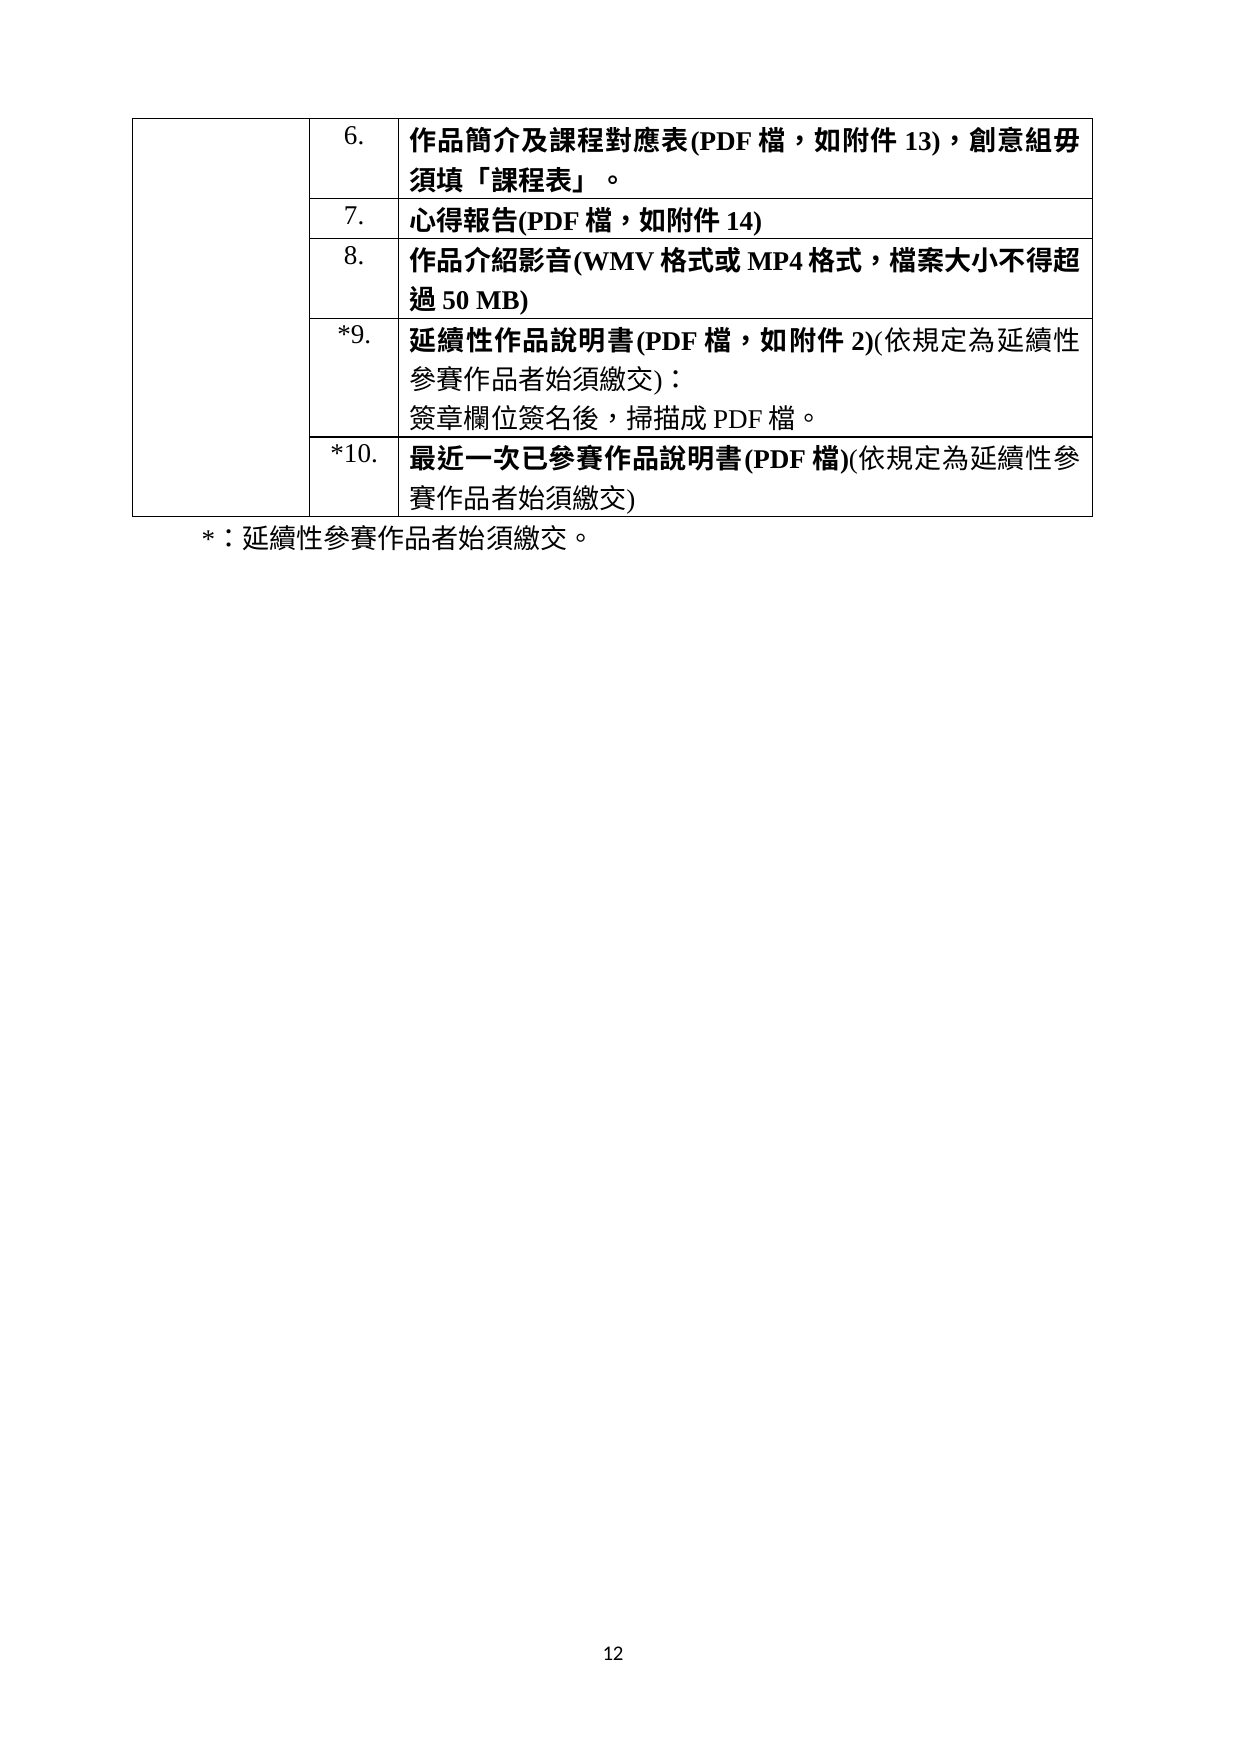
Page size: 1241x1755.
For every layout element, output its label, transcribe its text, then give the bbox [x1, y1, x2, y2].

table_cell *10. [310, 438, 398, 516]
text *：延續性參賽作品者始須繳交。 [201, 517, 1107, 556]
table_cell *9. [310, 319, 398, 436]
table_cell 作品簡介及課程對應表(PDF檔，如附件13)，創意組毋須填「課程表」。 [399, 119, 1092, 198]
table_cell 心得報告(PDF檔，如附件14) [399, 199, 1092, 238]
table_cell 7. [310, 199, 398, 238]
table_cell 6. [310, 119, 398, 198]
table_cell 最近一次已參賽作品說明書(PDF檔)(依規定為延續性參賽作品者始須繳交) [399, 438, 1092, 516]
table_cell 8. [310, 239, 398, 318]
table_cell [133, 119, 309, 516]
table_cell 延續性作品說明書(PDF檔，如附件2)(依規定為延續性參賽作品者始須繳交)： 簽章欄位簽名後，掃描成PDF檔。 [399, 319, 1092, 436]
table_cell 作品介紹影音(WMV格式或MP4格式，檔案大小不得超過50 MB) [399, 239, 1092, 318]
